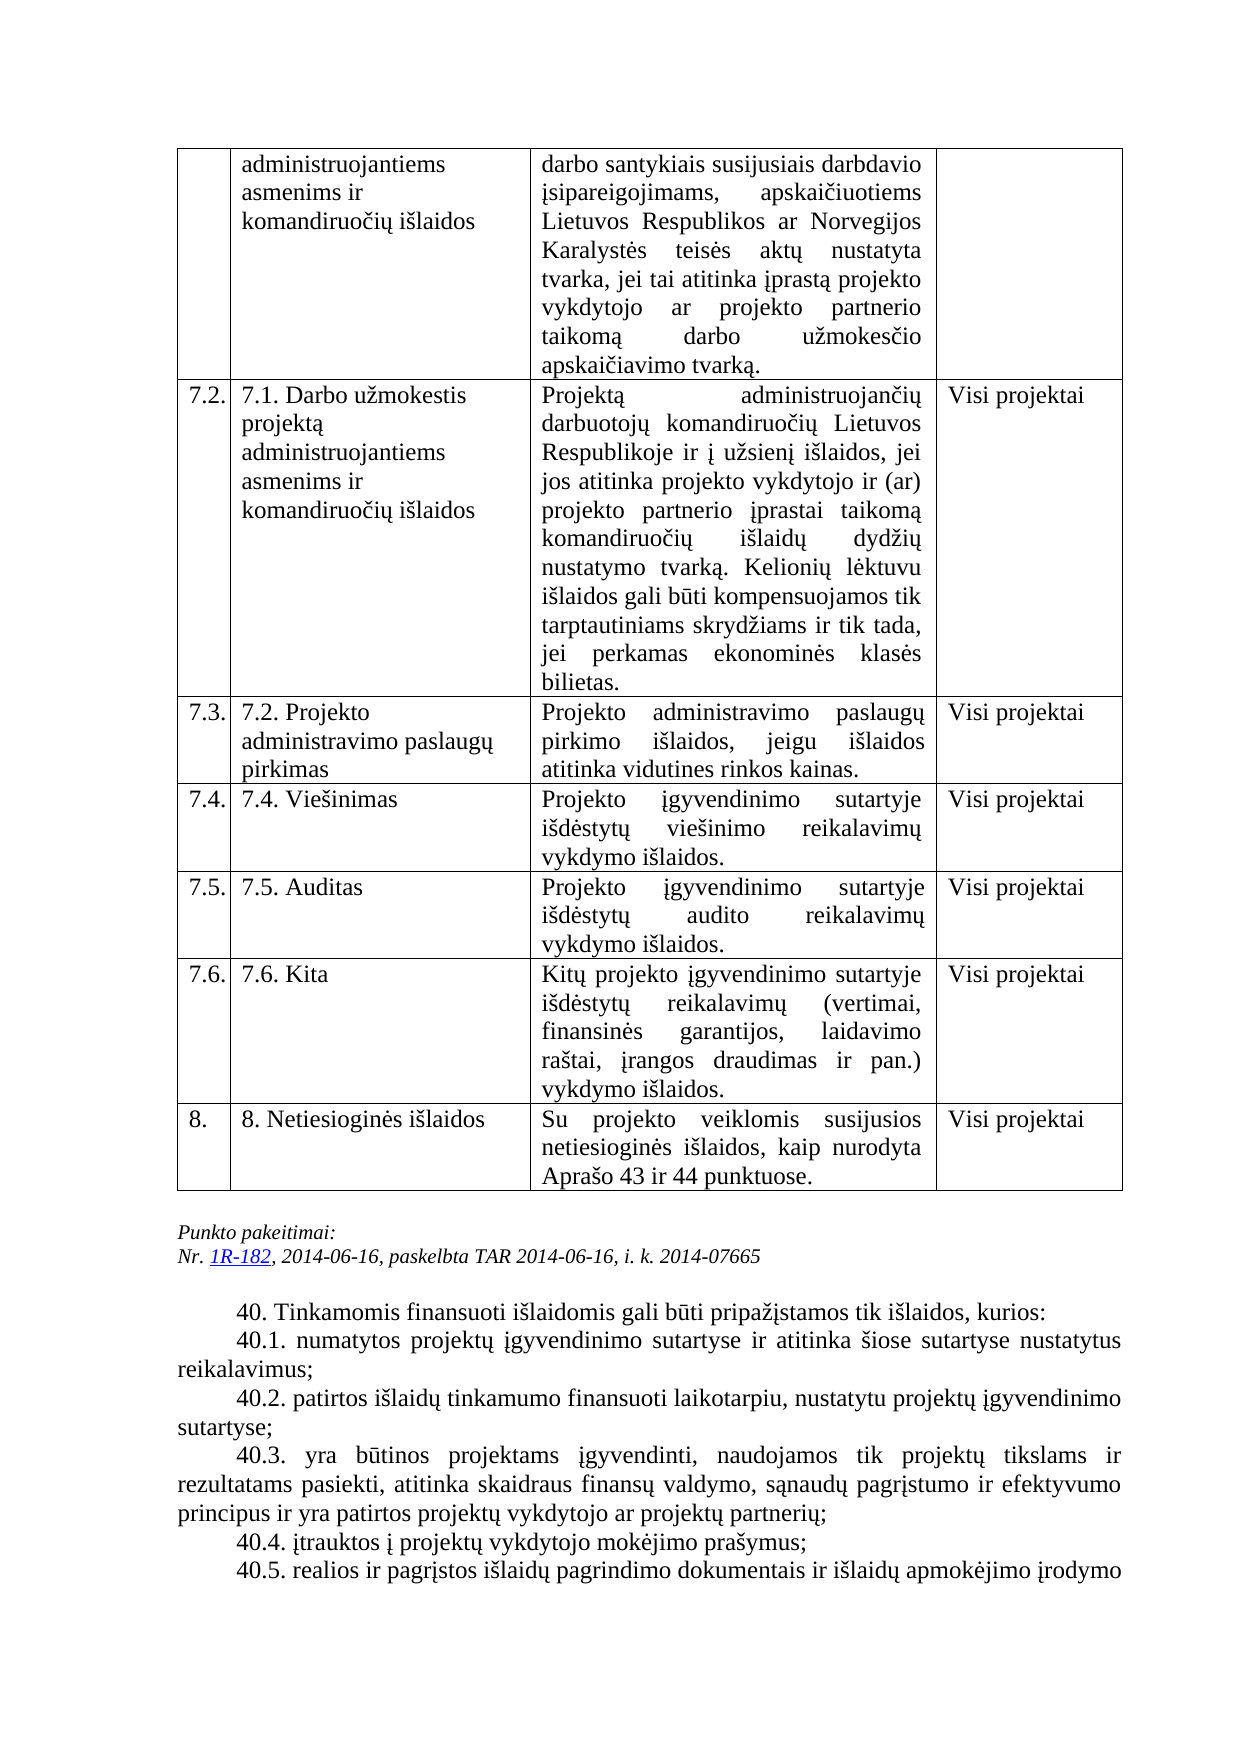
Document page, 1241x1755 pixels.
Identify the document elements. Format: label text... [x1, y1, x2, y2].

table_cell 7.1. Darbo užmokestis projektą administruojantiems asmenims ir komandiruočių išlaidos [231, 380, 530, 696]
text 40.2. patirtos išlaidų tinkamumo finansuoti laikotarpiu, nustatytu projektų įgyvendinimo sutartyse; [177, 1383, 1122, 1440]
table_cell 7.6. [178, 959, 230, 1103]
table_cell Visi projektai [937, 872, 1122, 958]
text 40. Tinkamomis finansuoti išlaidomis gali būti pripažįstamos tik išlaidos, kurios: [177, 1297, 1122, 1325]
table_cell 7.2. Projekto administravimo paslaugų pirkimas [231, 697, 530, 783]
table_cell Visi projektai [937, 784, 1122, 871]
table_cell Visi projektai [937, 959, 1122, 1103]
text Nr. 1R-182, 2014-06-16, paskelbta TAR 2014-06-16, i. k. 2014-07665 [177, 1244, 1122, 1268]
table_cell Visi projektai [937, 1104, 1122, 1190]
table_cell 7.4. [178, 784, 230, 871]
text 40.4. įtrauktos į projektų vykdytojo mokėjimo prašymus; [177, 1527, 1122, 1555]
table_cell Projekto administravimo paslaugų pirkimo išlaidos, jeigu išlaidos atitinka vidutines rinkos kainas. [531, 697, 936, 783]
table_cell [937, 149, 1122, 379]
table_cell darbo santykiais susijusiais darbdavio įsipareigojimams, apskaičiuotiems Lietuvos Respublikos ar Norvegijos Karalystės teisės aktų nustatyta tvarka, jei tai atitinka įprastą projekto vykdytojo ar projekto partnerio taikomą darbo užmokesčio apskaičiavimo tvarką. [531, 149, 936, 379]
table_cell 8. [178, 1104, 230, 1190]
table_cell administruojantiems asmenims ir komandiruočių išlaidos [231, 149, 530, 379]
table_cell 7.3. [178, 697, 230, 783]
table_cell 7.2. [178, 380, 230, 696]
table_cell Su projekto veiklomis susijusios netiesioginės išlaidos, kaip nurodyta Aprašo 43 ir 44 punktuose. [531, 1104, 936, 1190]
table_cell Visi projektai [937, 697, 1122, 783]
table_cell Visi projektai [937, 380, 1122, 696]
text Punkto pakeitimai: [177, 1220, 1122, 1244]
table_cell 8. Netiesioginės išlaidos [231, 1104, 530, 1190]
text 40.3. yra būtinos projektams įgyvendinti, naudojamos tik projektų tikslams ir rezultatams pasiekti, atitinka skaidraus finansų valdymo, sąnaudų pagrįstumo ir efektyvumo principus ir yra patirtos projektų vykdytojo ar projektų partnerių; [177, 1440, 1122, 1527]
table_cell 7.4. Viešinimas [231, 784, 530, 871]
table_cell Kitų projekto įgyvendinimo sutartyje išdėstytų reikalavimų (vertimai, finansinės garantijos, laidavimo raštai, įrangos draudimas ir pan.) vykdymo išlaidos. [531, 959, 936, 1103]
table_cell Projekto įgyvendinimo sutartyje išdėstytų audito reikalavimų vykdymo išlaidos. [531, 872, 936, 958]
table_cell 7.5. Auditas [231, 872, 530, 958]
table_cell 7.5. [178, 872, 230, 958]
text 40.5. realios ir pagrįstos išlaidų pagrindimo dokumentais ir išlaidų apmokėjimo įrodymo [177, 1555, 1122, 1584]
table_cell 7.6. Kita [231, 959, 530, 1103]
text 40.1. numatytos projektų įgyvendinimo sutartyse ir atitinka šiose sutartyse nustatytus reikalavimus; [177, 1325, 1122, 1383]
table_cell Projekto įgyvendinimo sutartyje išdėstytų viešinimo reikalavimų vykdymo išlaidos. [531, 784, 936, 871]
table_cell Projektą administruojančių darbuotojų komandiruočių Lietuvos Respublikoje ir į užsienį išlaidos, jei jos atitinka projekto vykdytojo ir (ar) projekto partnerio įprastai taikomą komandiruočių išlaidų dydžių nustatymo tvarką. Kelionių lėktuvu išlaidos gali būti kompensuojamos tik tarptautiniams skrydžiams ir tik tada, jei perkamas ekonominės klasės bilietas. [531, 380, 936, 696]
table_cell [178, 149, 230, 379]
